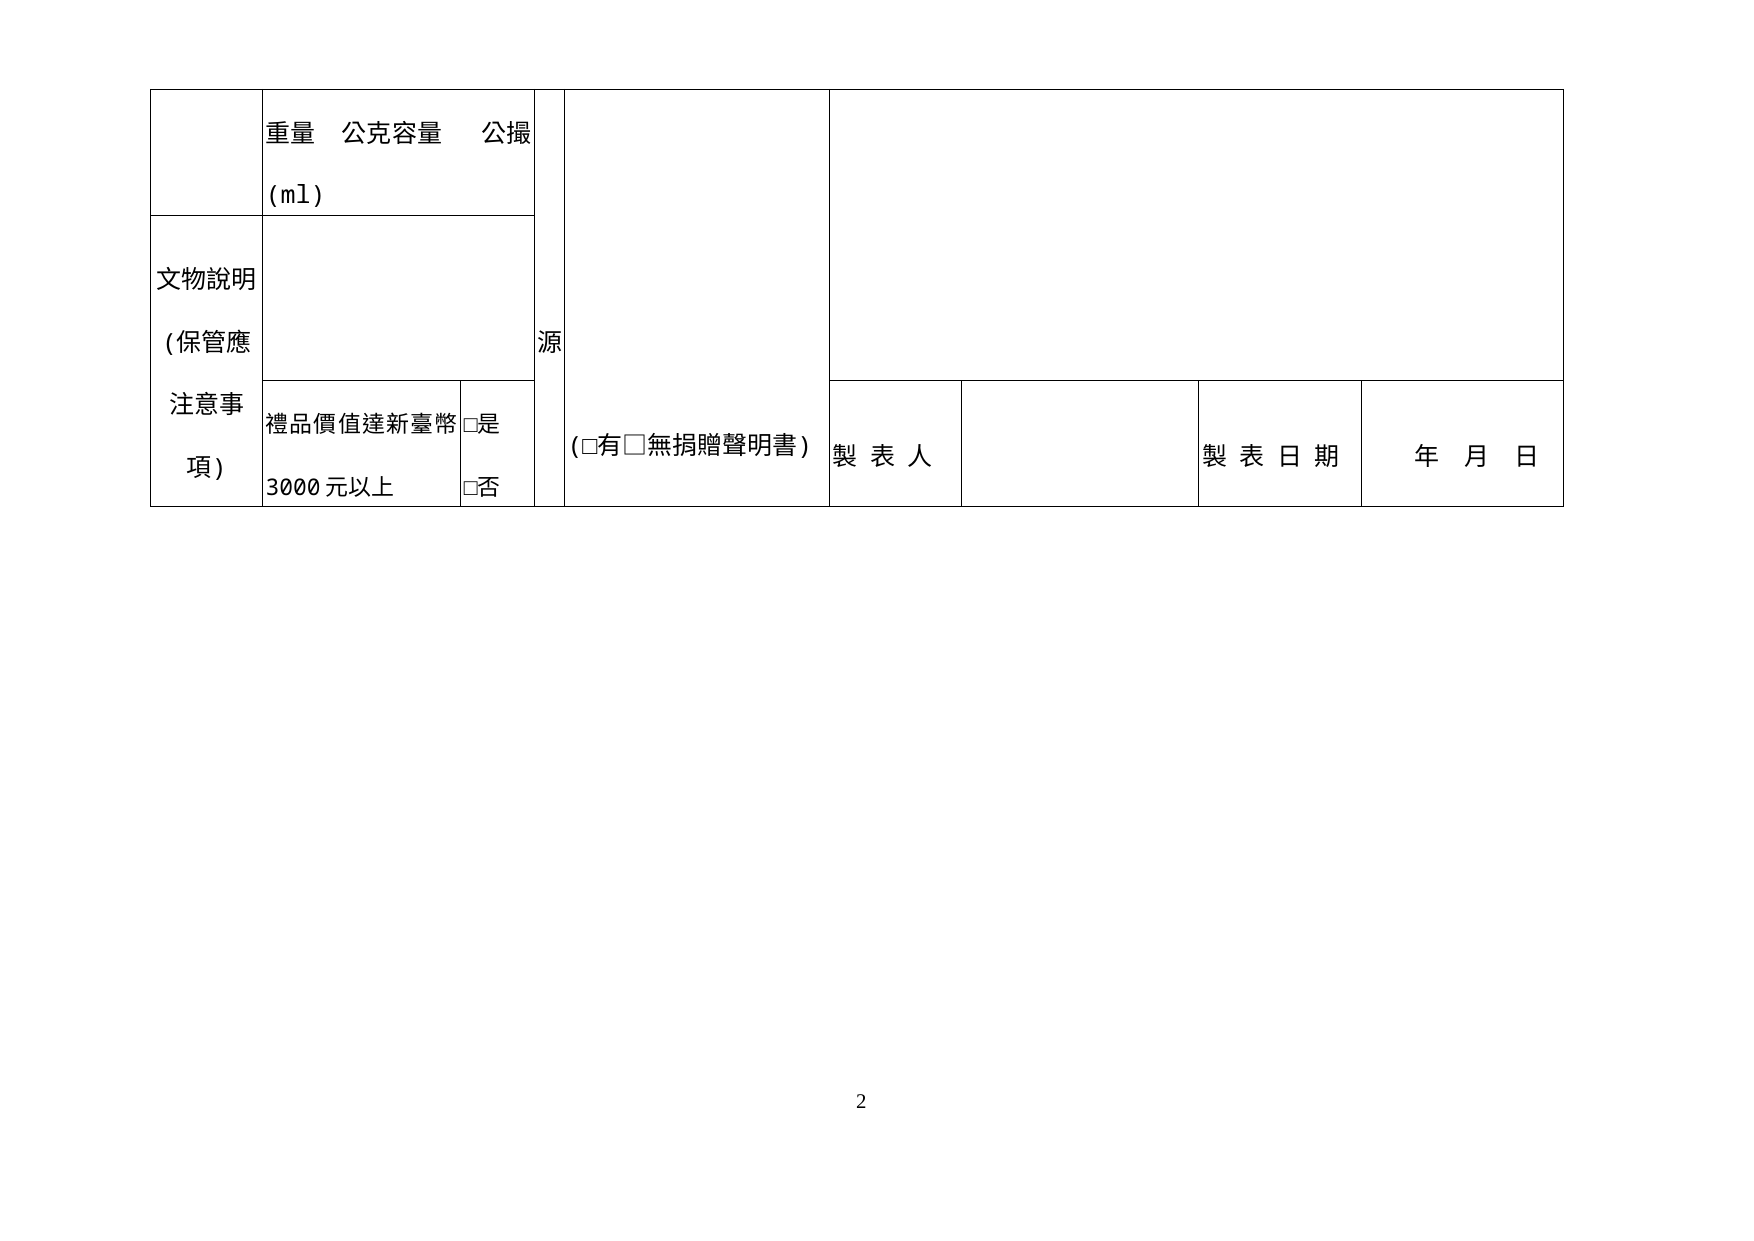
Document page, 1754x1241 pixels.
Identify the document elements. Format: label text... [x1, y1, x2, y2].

table_cell [830, 90, 1563, 380]
table_cell □是 □否 [461, 381, 534, 506]
table_cell 源 [535, 90, 564, 506]
table_cell [962, 381, 1198, 506]
table_cell [151, 90, 262, 215]
table_cell 文物說明 (保管應 注意事項) [151, 216, 262, 506]
table_cell 禮品價值達新臺幣3000元以上 [263, 381, 460, 506]
table_cell 製 表 人 [830, 381, 961, 506]
table_cell 製 表 日 期 [1199, 381, 1361, 506]
table_cell [263, 216, 534, 380]
table_cell 年 月 日 [1362, 381, 1563, 506]
table_cell 重量 公克容量 公撮(ml) [263, 90, 534, 215]
table_cell (□有□無捐贈聲明書) [565, 90, 829, 506]
